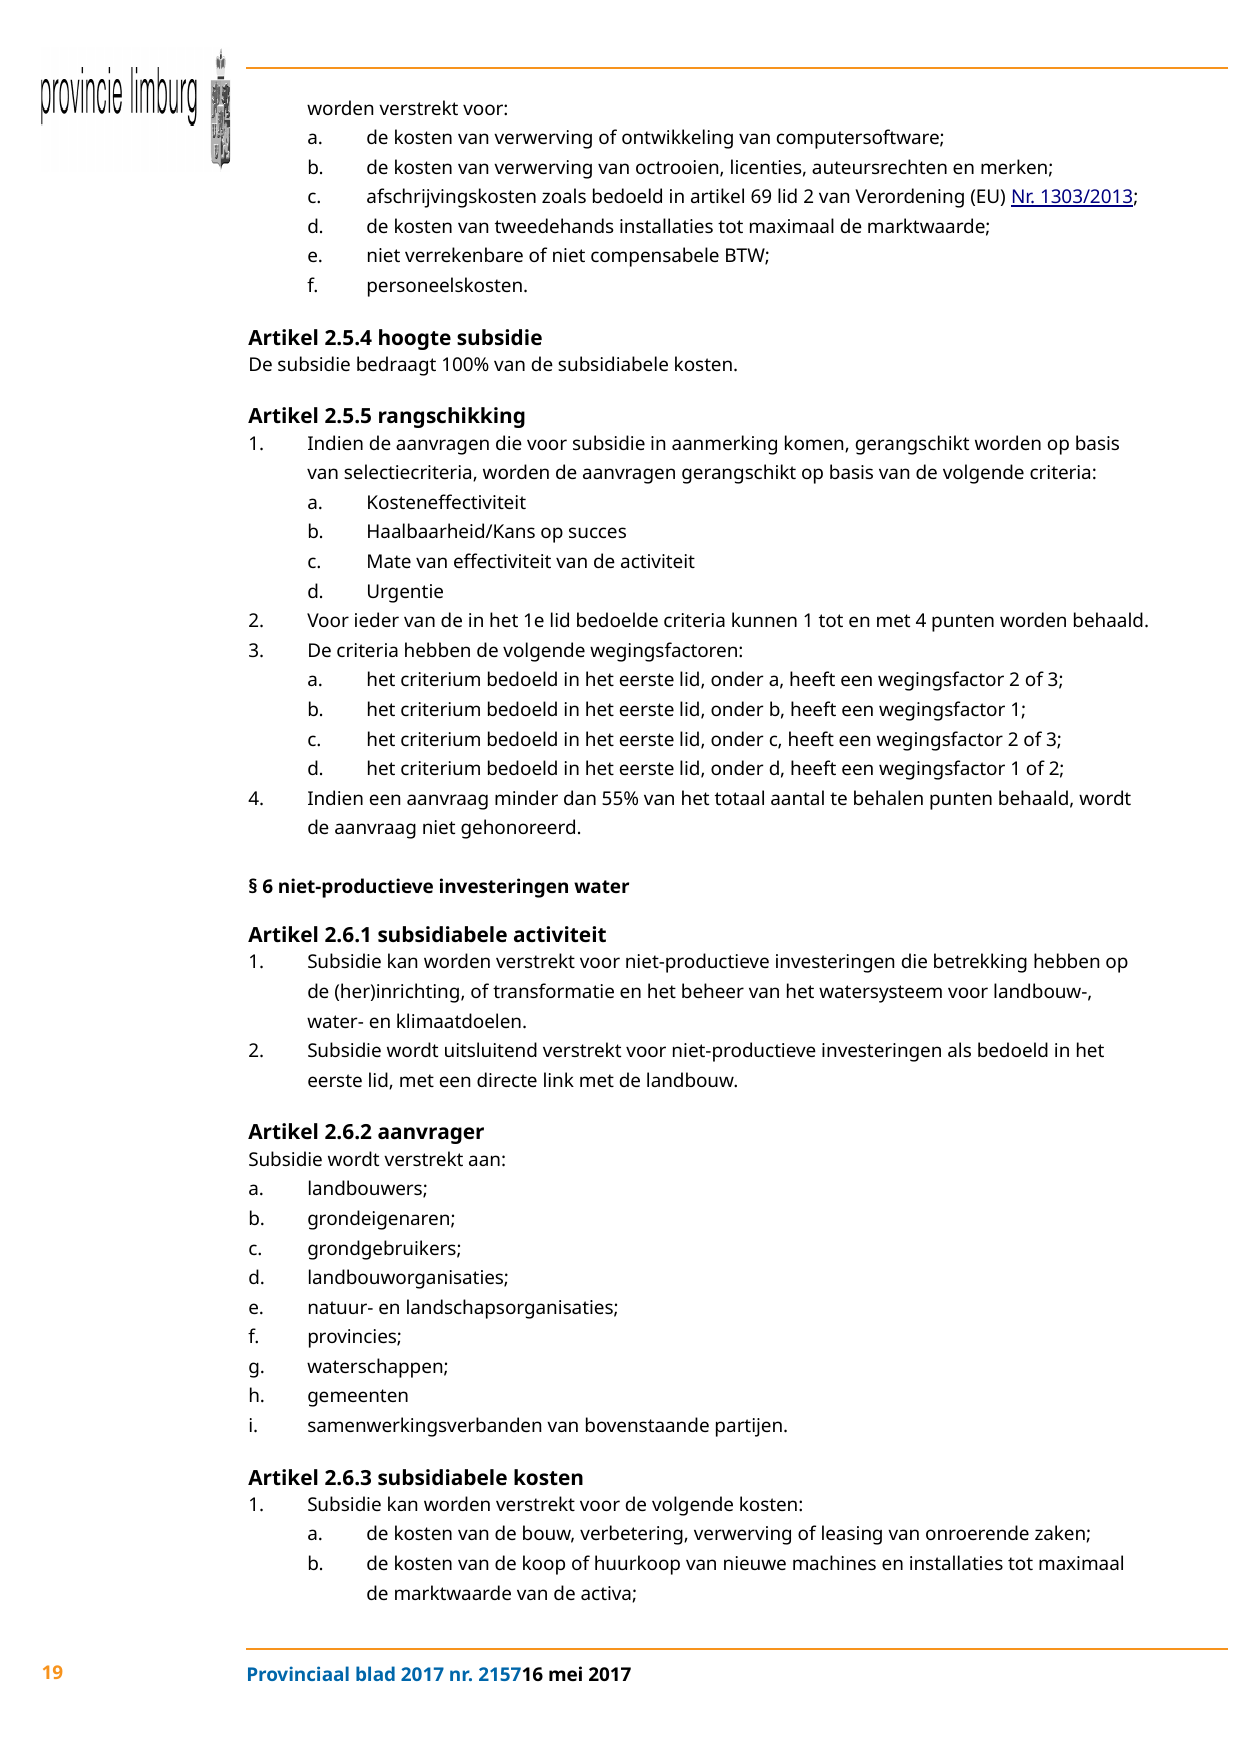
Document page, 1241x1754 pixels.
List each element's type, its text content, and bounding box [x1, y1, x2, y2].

list de kosten van tweedehands installaties tot maximaal de marktwaarde; [307, 213, 1152, 239]
list het criterium bedoeld in het eerste lid, onder a, heeft een wegingsfactor 2 of 3; [307, 667, 1152, 692]
list grondeigenaren; [248, 1205, 1152, 1231]
list de kosten van de bouw, verbetering, verwerving of leasing van onroerende zaken; [307, 1521, 1152, 1546]
list gemeenten [248, 1383, 1152, 1408]
list het criterium bedoeld in het eerste lid, onder c, heeft een wegingsfactor 2 of 3; [307, 726, 1152, 752]
list de kosten van de koop of huurkoop van nieuwe machines en installaties tot maximaal de marktwaarde van de activa; [307, 1550, 1152, 1606]
list De criteria hebben de volgende wegingsfactoren: [248, 637, 1152, 663]
list natuur- en landschapsorganisaties; [248, 1294, 1152, 1319]
list Urgentie [307, 578, 1152, 604]
list Subsidie kan worden verstrekt voor de volgende kosten: [248, 1491, 1152, 1517]
list samenwerkingsverbanden van bovenstaande partijen. [248, 1412, 1152, 1438]
list afschrijvingskosten zoals bedoeld in artikel 69 lid 2 van Verordening (EU) Nr. 1303/2013; [307, 183, 1152, 209]
text § 6 niet-productieve investeringen water [248, 874, 1152, 899]
list het criterium bedoeld in het eerste lid, onder b, heeft een wegingsfactor 1; [307, 696, 1152, 722]
list Subsidie wordt uitsluitend verstrekt voor niet-productieve investeringen als bedoeld in het eerste lid, met een directe link met de landbouw. [248, 1037, 1152, 1093]
list landbouwers; [248, 1176, 1152, 1201]
list het criterium bedoeld in het eerste lid, onder d, heeft een wegingsfactor 1 of 2; [307, 755, 1152, 781]
text Subsidie wordt verstrekt aan: [248, 1146, 1152, 1172]
list Kosteneffectiviteit [307, 489, 1152, 515]
text Artikel 2.5.5 rangschikking [248, 402, 1152, 430]
list Indien een aanvraag minder dan 55% van het totaal aantal te behalen punten behaald, wordt de aanvraag niet gehonoreerd. [248, 785, 1152, 840]
list Subsidie kan worden verstrekt voor niet-productieve investeringen die betrekking hebben op de (her)inrichting, of transformatie en het beheer van het watersysteem voor landbouw-, water- en klimaatdoelen. [248, 949, 1152, 1034]
list provincies; [248, 1323, 1152, 1349]
list Haalbaarheid/Kans op succes [307, 519, 1152, 544]
text Artikel 2.6.2 aanvrager [248, 1117, 1152, 1146]
list personeelskosten. [307, 272, 1152, 298]
text Artikel 2.6.1 subsidiabele activiteit [248, 920, 1152, 949]
text Artikel 2.6.3 subsidiabele kosten [248, 1463, 1152, 1491]
text Artikel 2.5.4 hoogte subsidie [248, 323, 1152, 351]
list niet verrekenbare of niet compensabele BTW; [307, 243, 1152, 268]
picture [41, 47, 231, 172]
list Mate van effectiviteit van de activiteit [307, 548, 1152, 574]
text De subsidie bedraagt 100% van de subsidiabele kosten. [248, 351, 1152, 377]
list worden verstrekt voor: [248, 95, 1152, 121]
list Indien de aanvragen die voor subsidie in aanmerking komen, gerangschikt worden op basis van selectiecriteria, worden de aanvragen gerangschikt op basis van de volgende criteria: [248, 430, 1152, 485]
list de kosten van verwerving van octrooien, licenties, auteursrechten en merken; [307, 154, 1152, 180]
list grondgebruikers; [248, 1235, 1152, 1260]
list landbouworganisaties; [248, 1264, 1152, 1290]
list waterschappen; [248, 1353, 1152, 1379]
list de kosten van verwerving of ontwikkeling van computersoftware; [307, 124, 1152, 150]
list Voor ieder van de in het 1e lid bedoelde criteria kunnen 1 tot en met 4 punten worden behaald. [248, 607, 1152, 633]
